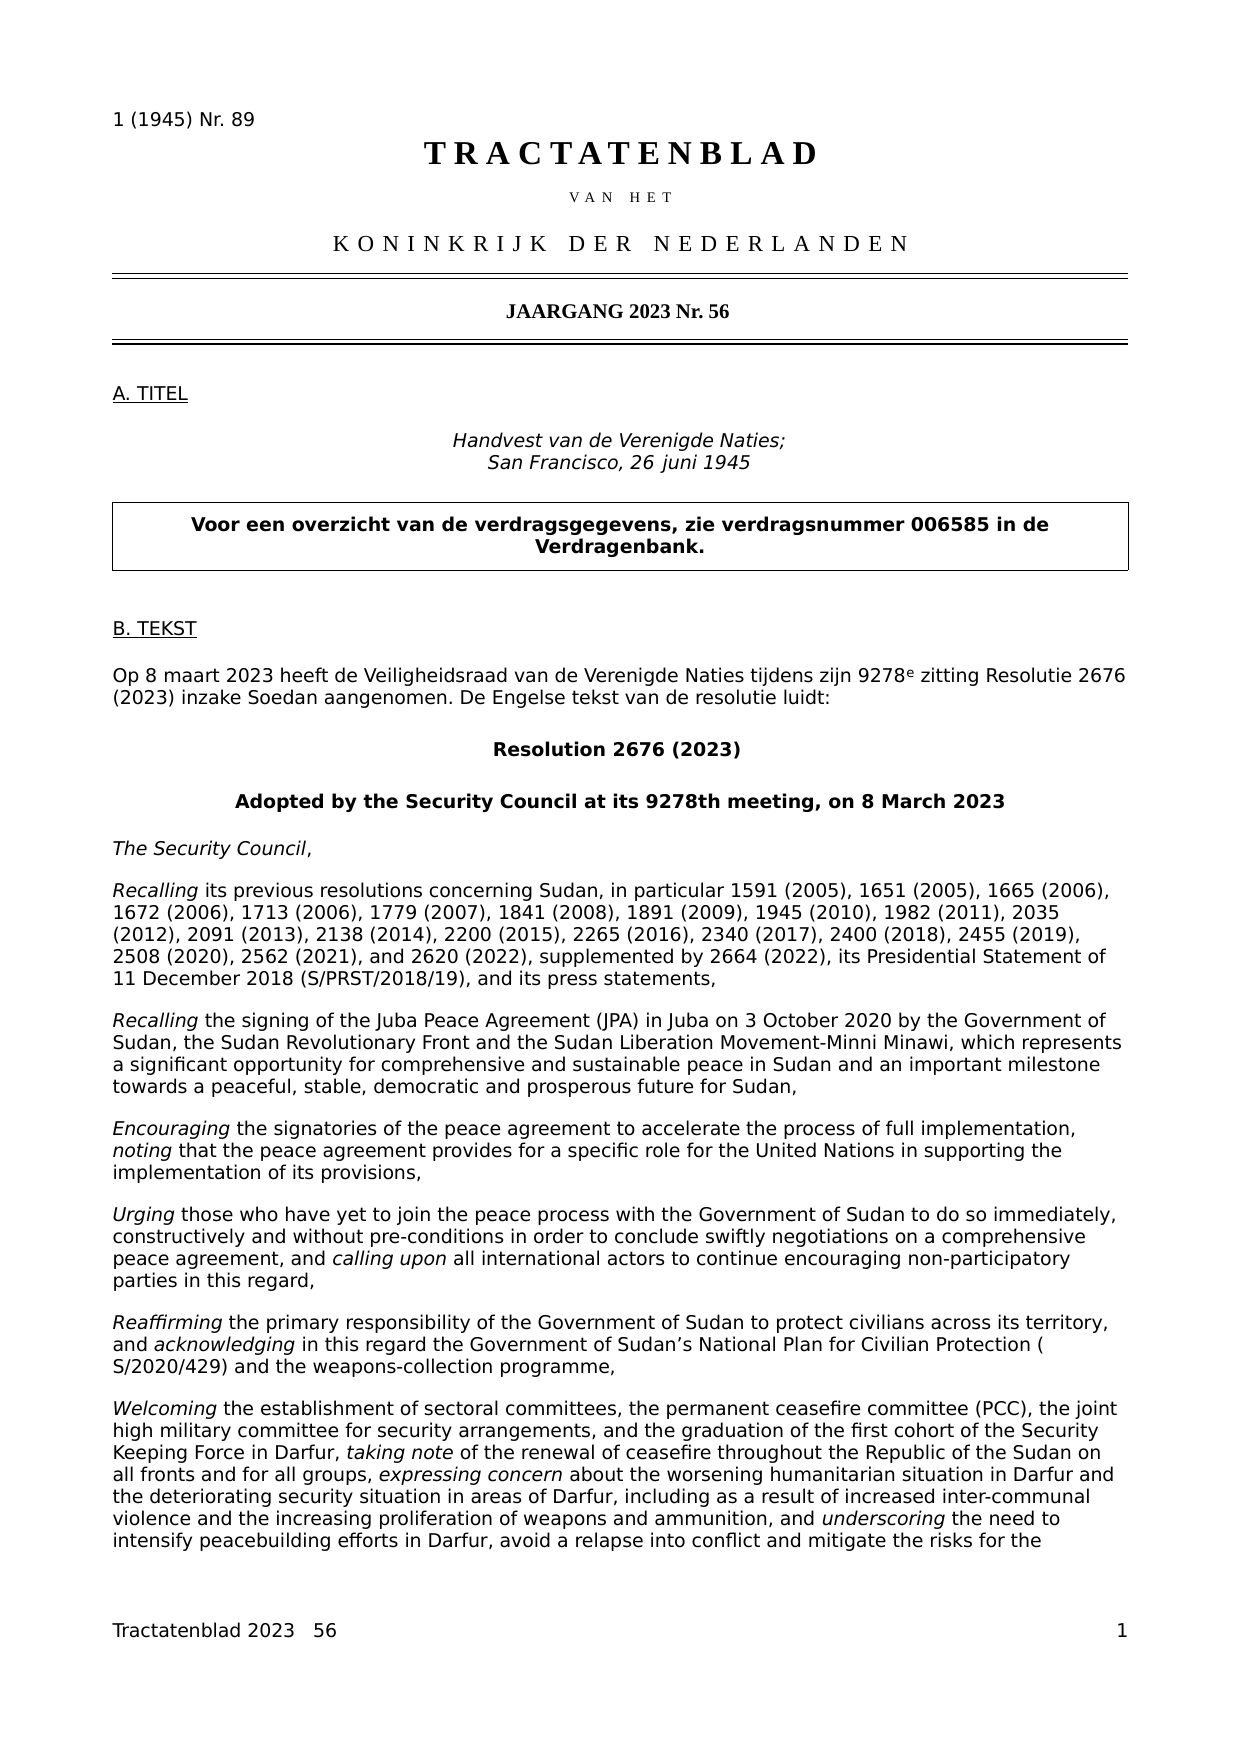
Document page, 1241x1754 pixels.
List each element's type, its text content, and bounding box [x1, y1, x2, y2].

subtitle B. TEKST [112, 618, 1128, 640]
text Op 8 maart 2023 heeft de Veiligheidsraad van de Verenigde Naties tijdens zijn 9278e zitting Resolutie 2676 (2023) inzake Soedan aangenomen. De Engelse tekst van de resolutie luidt: [112, 665, 1128, 709]
text Reaffirming the primary responsibility of the Government of Sudan to protect civilians across its territory, and acknowledging in this regard the Government of Sudan’s National Plan for Civilian Protection ( S/2020/429) and the weapons-collection programme, [112, 1312, 1128, 1378]
text Encouraging the signatories of the peace agreement to accelerate the process of full implementation, noting that the peace agreement provides for a specific role for the United Nations in supporting the implementation of its provisions, [112, 1118, 1128, 1184]
text The Security Council, [112, 838, 1128, 860]
text TRACTATENBLAD [112, 133, 1128, 172]
text Recalling its previous resolutions concerning Sudan, in particular 1591 (2005), 1651 (2005), 1665 (2006), 1672 (2006), 1713 (2006), 1779 (2007), 1841 (2008), 1891 (2009), 1945 (2010), 1982 (2011), 2035 (2012), 2091 (2013), 2138 (2014), 2200 (2015), 2265 (2016), 2340 (2017), 2400 (2018), 2455 (2019), 2508 (2020), 2562 (2021), and 2620 (2022), supplemented by 2664 (2022), its Presidential Statement of 11 December 2018 (S/PRST/2018/19), and its press statements, [112, 880, 1128, 990]
text Handvest van de Verenigde Naties; [112, 430, 1128, 452]
text Recalling the signing of the Juba Peace Agreement (JPA) in Juba on 3 October 2020 by the Government of Sudan, the Sudan Revolutionary Front and the Sudan Liberation Movement-Minni Minawi, which represents a significant opportunity for comprehensive and sustainable peace in Sudan and an important milestone towards a peaceful, stable, democratic and prosperous future for Sudan, [112, 1010, 1128, 1098]
text San Francisco, 26 juni 1945 [112, 452, 1128, 474]
subtitle A. TITEL [112, 383, 1128, 405]
subtitle Adopted by the Security Council at its 9278th meeting, on 8 March 2023 [112, 791, 1128, 813]
text VAN HET [112, 189, 1128, 206]
subtitle Resolution 2676 (2023) [112, 739, 1128, 761]
text KONINKRIJK DER NEDERLANDEN [112, 229, 1128, 256]
text JAARGANG 2023 Nr. 56 [112, 299, 1128, 323]
text Welcoming the establishment of sectoral committees, the permanent ceasefire committee (PCC), the joint high military committee for security arrangements, and the graduation of the first cohort of the Security Keeping Force in Darfur, taking note of the renewal of ceasefire throughout the Republic of the Sudan on all fronts and for all groups, expressing concern about the worsening humanitarian situation in Darfur and the deteriorating security situation in areas of Darfur, including as a result of increased inter-communal violence and the increasing proliferation of weapons and ammunition, and underscoring the need to intensify peacebuilding efforts in Darfur, avoid a relapse into conflict and mitigate the risks for the [112, 1398, 1128, 1551]
text 1 (1945) Nr. 89 [112, 109, 1128, 131]
text Urging those who have yet to join the peace process with the Government of Sudan to do so immediately, constructively and without pre-conditions in order to conclude swiftly negotiations on a comprehensive peace agreement, and calling upon all international actors to continue encouraging non-participatory parties in this regard, [112, 1204, 1128, 1292]
